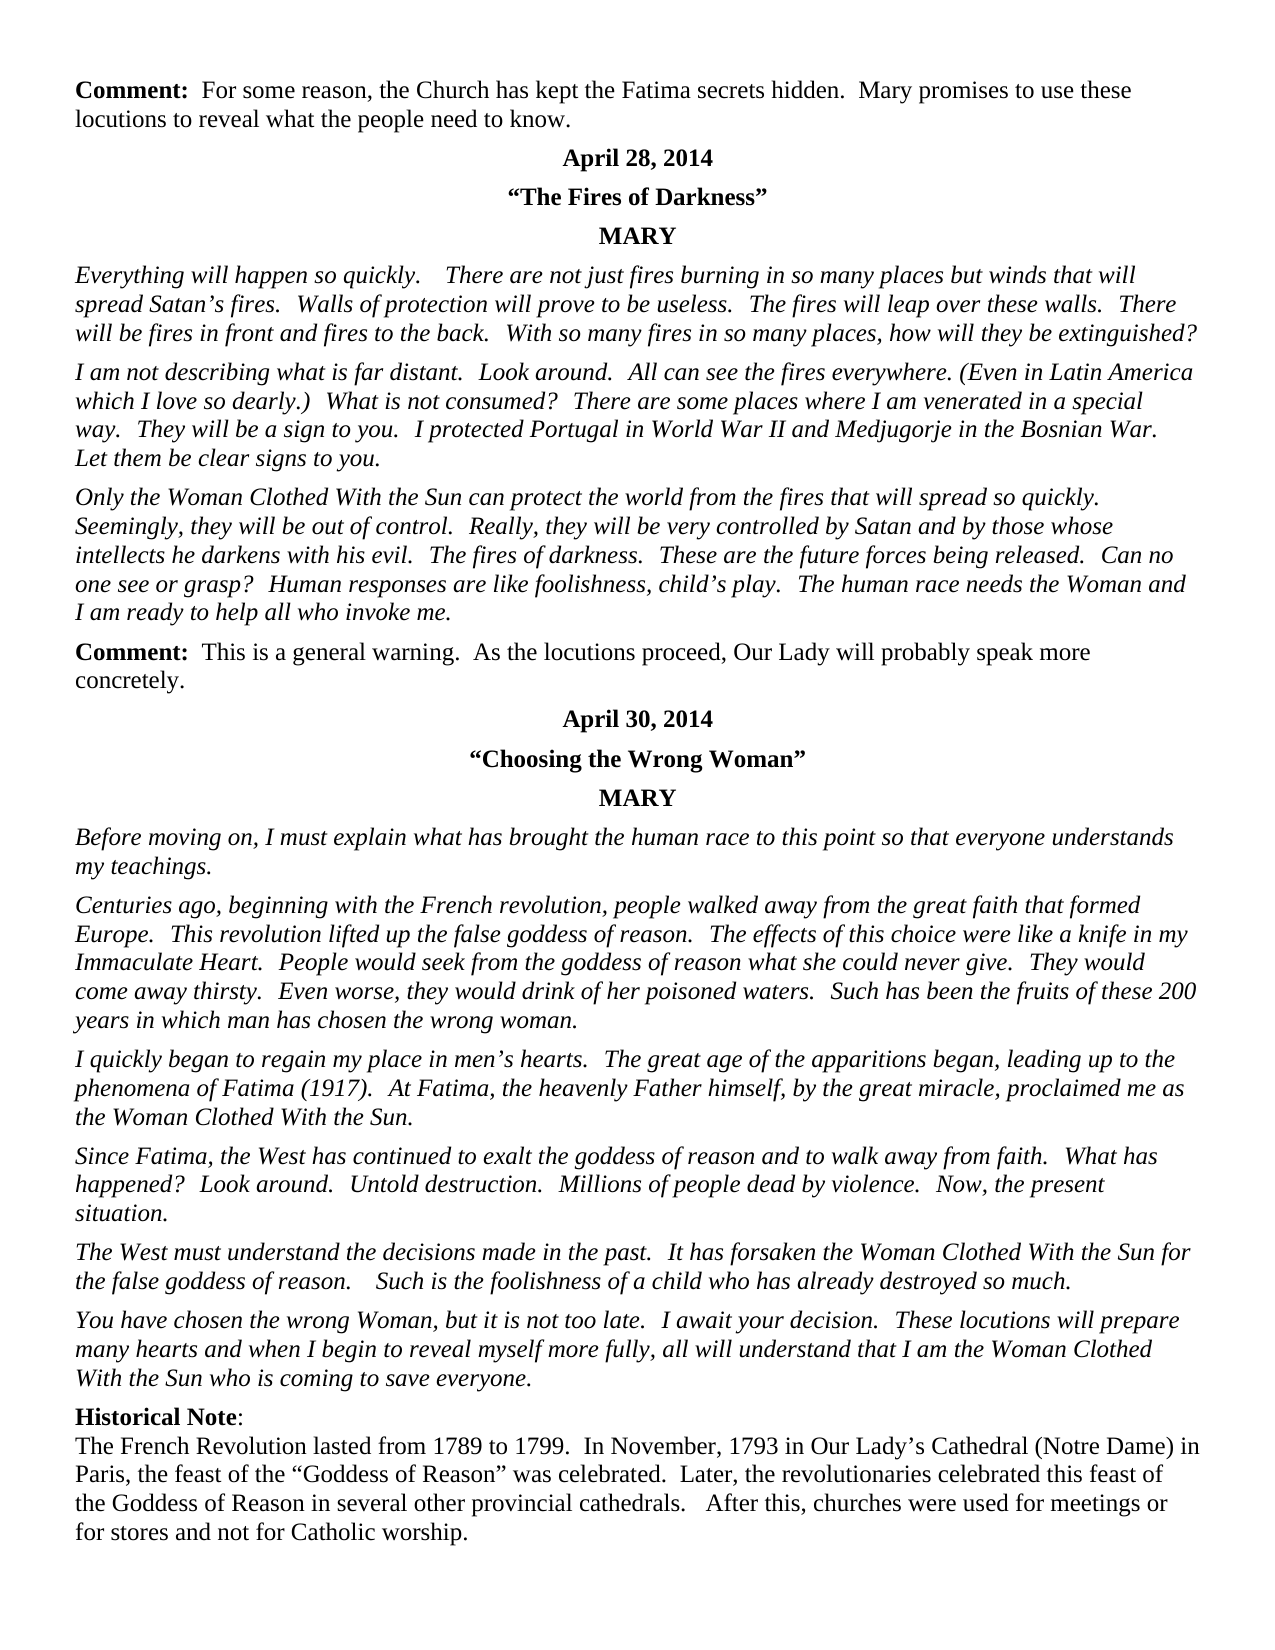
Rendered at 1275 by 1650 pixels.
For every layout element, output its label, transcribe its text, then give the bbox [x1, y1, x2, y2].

text April 30, 2014 [75, 704, 1200, 733]
text Comment: For some reason, the Church has kept the Fatima secrets hidden. Mary promises to use these locutions to reveal what the people need to know. [75, 75, 1200, 132]
text I am not describing what is far distant. Look around. All can see the fires everywhere. (Even in Latin America which I love so dearly.) What is not consumed? There are some places where I am venerated in a special way. They will be a sign to you. I protected Portugal in World War II and Medjugorje in the Bosnian War. Let them be clear signs to you. [75, 357, 1200, 472]
text I quickly began to regain my place in men’s hearts. The great age of the apparitions began, leading up to the phenomena of Fatima (1917). At Fatima, the heavenly Father himself, by the great miracle, proclaimed me as the Woman Clothed With the Sun. [75, 1044, 1200, 1130]
text April 28, 2014 [75, 143, 1200, 172]
text Since Fatima, the West has continued to exalt the goddess of reason and to walk away from faith. What has happened? Look around. Untold destruction. Millions of people dead by violence. Now, the present situation. [75, 1141, 1200, 1227]
text “Choosing the Wrong Woman” [75, 744, 1200, 772]
text Comment: This is a general warning. As the locutions proceed, Our Lady will probably speak more concretely. [75, 637, 1200, 694]
text Historical Note: The French Revolution lasted from 1789 to 1799. In November, 1793 in Our Lady’s Cathedral (Notre Dame) in Paris, the feast of the “Goddess of Reason” was celebrated. Later, the revolutionaries celebrated this feast of the Goddess of Reason in several other provincial cathedrals. After this, churches were used for meetings or for stores and not for Catholic worship. [75, 1402, 1200, 1546]
text MARY [75, 783, 1200, 812]
text Everything will happen so quickly. There are not just fires burning in so many places but winds that will spread Satan’s fires. Walls of protection will prove to be useless. The fires will leap over these walls. There will be fires in front and fires to the back. With so many fires in so many places, how will they be extinguished? [75, 260, 1200, 347]
text The West must understand the decisions made in the past. It has forsaken the Woman Clothed With the Sun for the false goddess of reason. Such is the foolishness of a child who has already destroyed so much. [75, 1237, 1200, 1295]
text You have chosen the wrong Woman, but it is not too late. I await your decision. These locutions will prepare many hearts and when I begin to reveal myself more fully, all will understand that I am the Woman Clothed With the Sun who is coming to save everyone. [75, 1305, 1200, 1392]
text “The Fires of Darkness” [75, 182, 1200, 211]
text MARY [75, 221, 1200, 250]
text Only the Woman Clothed With the Sun can protect the world from the fires that will spread so quickly. Seemingly, they will be out of control. Really, they will be very controlled by Satan and by those whose intellects he darkens with his evil. The fires of darkness. These are the future forces being released. Can no one see or grasp? Human responses are like foolishness, child’s play. The human race needs the Woman and I am ready to help all who invoke me. [75, 482, 1200, 626]
text Centuries ago, beginning with the French revolution, people walked away from the great faith that formed Europe. This revolution lifted up the false goddess of reason. The effects of this choice were like a knife in my Immaculate Heart. People would seek from the goddess of reason what she could never give. They would come away thirsty. Even worse, they would drink of her poisoned waters. Such has been the fruits of these 200 years in which man has chosen the wrong woman. [75, 890, 1200, 1034]
text Before moving on, I must explain what has brought the human race to this point so that everyone understands my teachings. [75, 822, 1200, 879]
